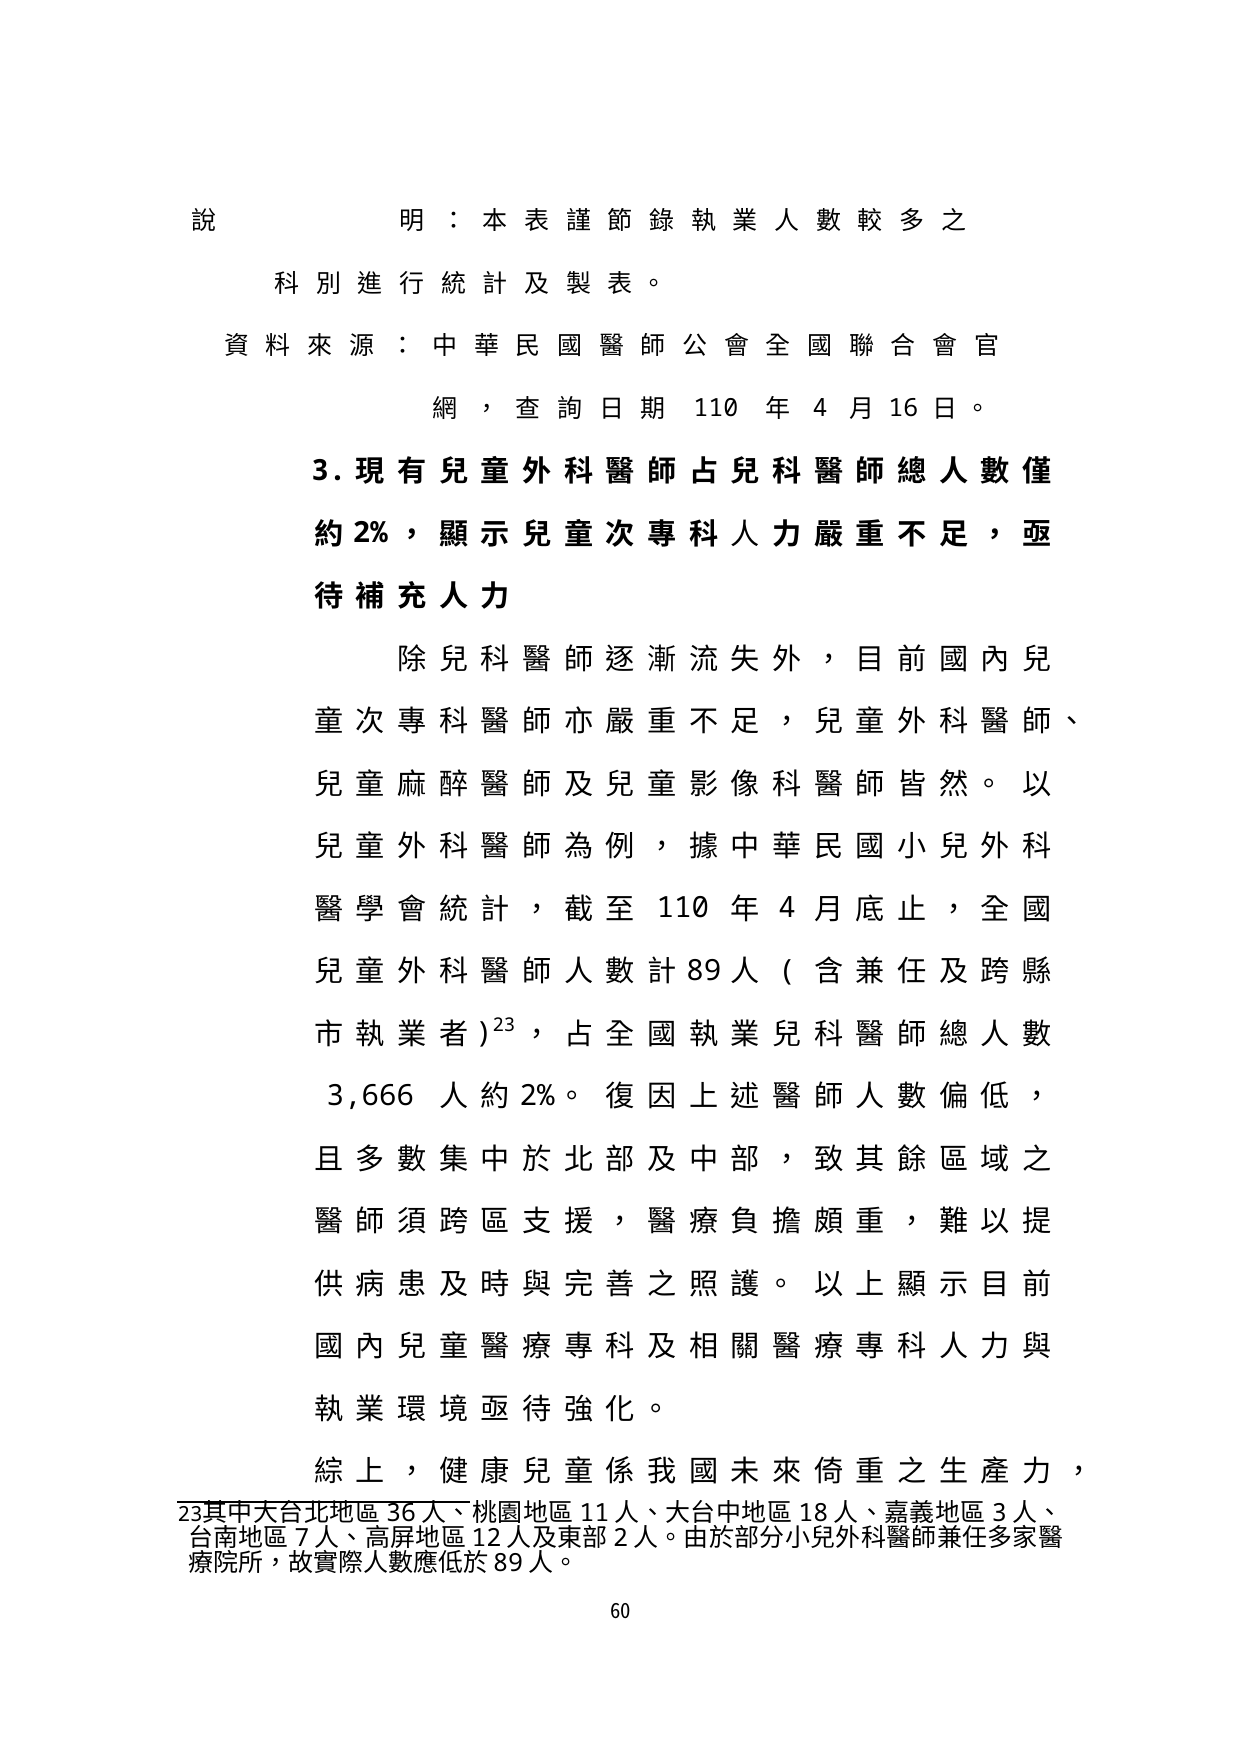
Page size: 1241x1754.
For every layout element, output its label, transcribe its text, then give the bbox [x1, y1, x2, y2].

text 綜上，健康兒童係我國未來倚重之生產力，惟目前兒童醫療照護及資源核有資源分配不均、醫療人力失調等缺失，除應強化現有計畫利用率及弭平城鄉差距外，允應賡續充實醫療人力，俾利完善兒童醫療照護支持體系，並利降低相關兒童死亡率。 [242, 1427, 1058, 1490]
text 資料來源：中華民國醫師公會全國聯合會官網，查詢日期110年4月16日。 [183, 302, 1007, 427]
text 其中大台北地區36人、桃園地區11人、大台中地區18人、嘉義地區3人、台南地區7人、高屏地區12人及東部2人。由於部分小兒外科醫師兼任多家醫療院所，故實際人數應低於89人。 [177, 1502, 1063, 1577]
text 說 明：本表謹節錄執業人數較多之科別進行統計及製表。 [183, 177, 1007, 302]
text 除兒科醫師逐漸流失外，目前國內兒童次專科醫師亦嚴重不足，兒童外科醫師、兒童麻醉醫師及兒童影像科醫師皆然。以兒童外科醫師為例，據中華民國小兒外科醫學會統計，截至110年4月底止，全國兒童外科醫師人數計89人(含兼任及跨縣市執業者)，占全國執業兒科醫師總人數3,666人約2%。復因上述醫師人數偏低，且多數集中於北部及中部，致其餘區域之醫師須跨區支援，醫療負擔頗重，難以提供病患及時與完善之照護。以上顯示目前國內兒童醫療專科及相關醫療專科人力與執業環境亟待強化。 [301, 615, 1058, 1427]
text 3.現有兒童外科醫師占兒科醫師總人數僅約2%，顯示兒童次專科人力嚴重不足，亟待補充人力 [271, 427, 1058, 615]
